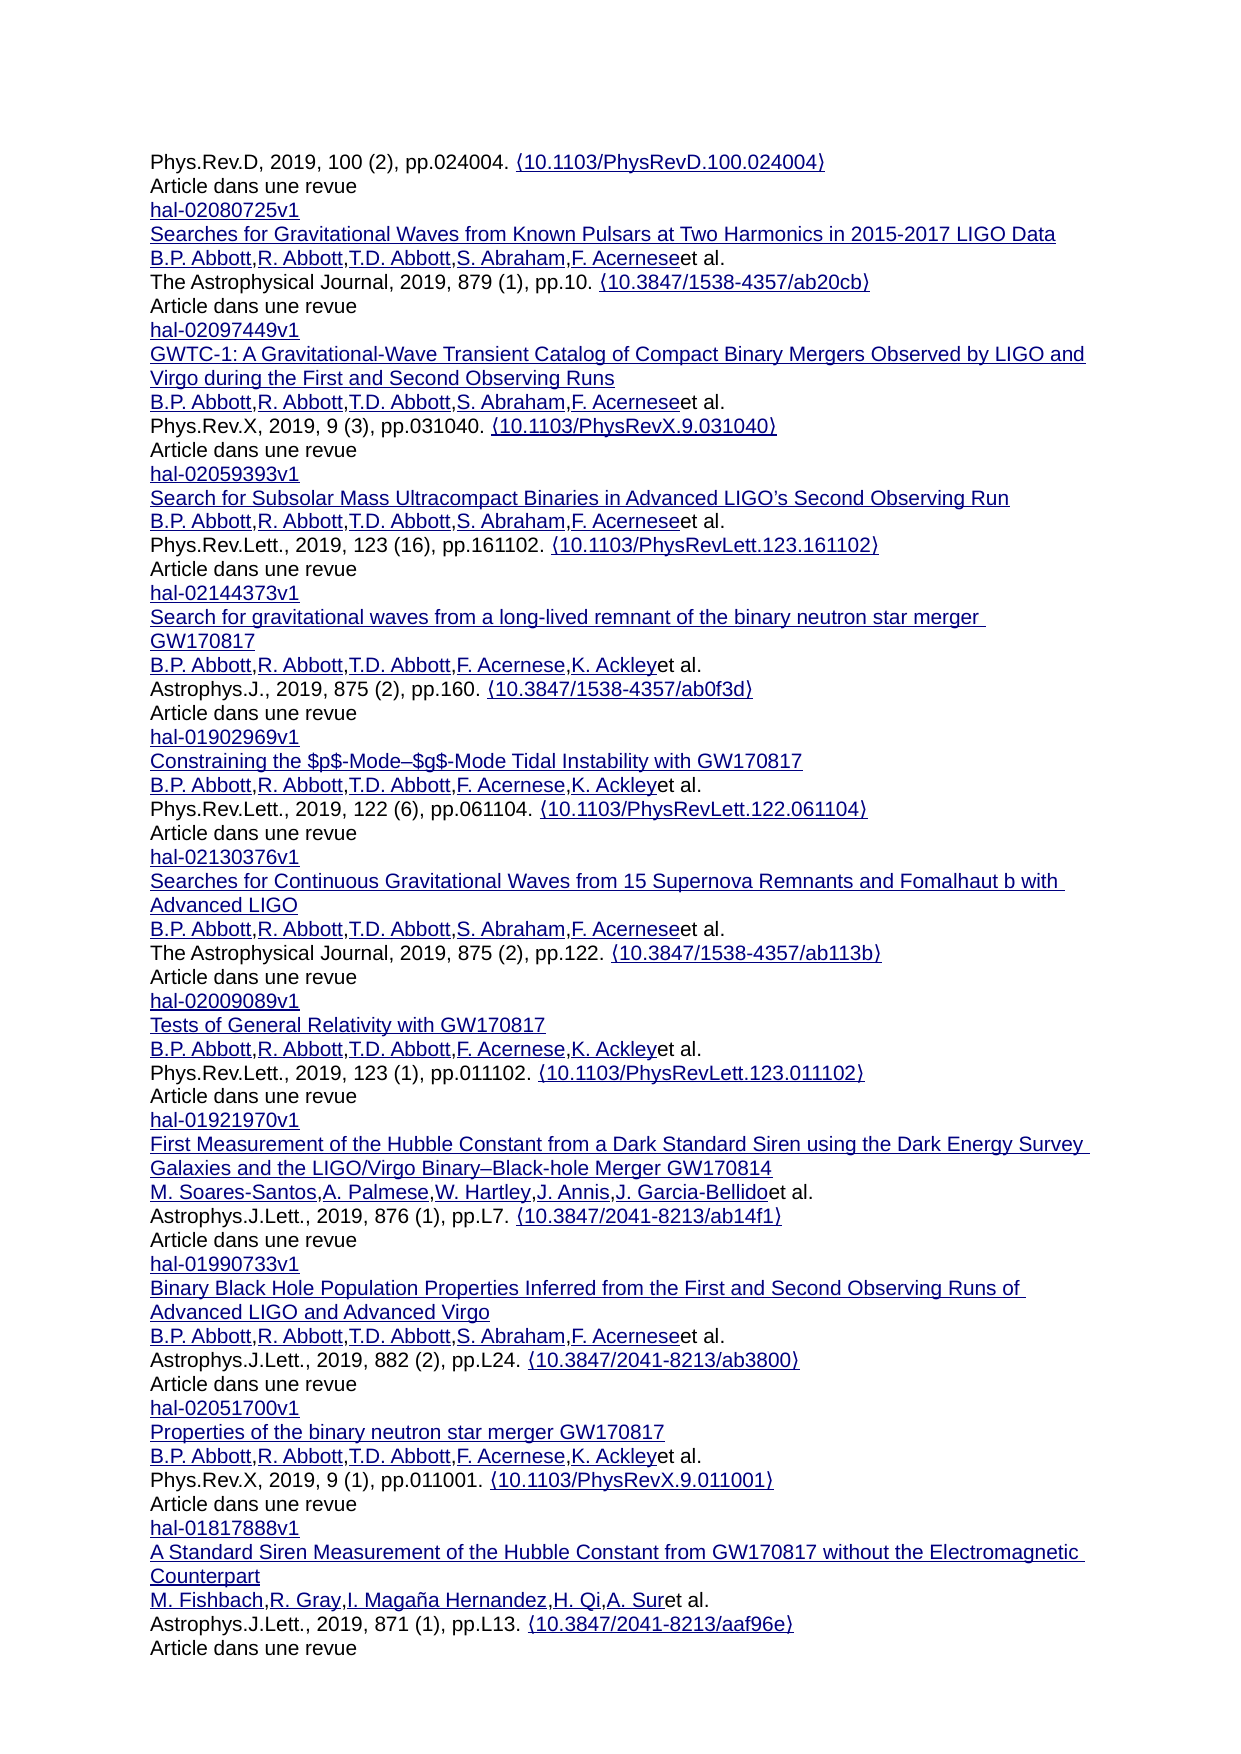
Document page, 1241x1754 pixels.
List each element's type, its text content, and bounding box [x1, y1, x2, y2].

table_cell Search for gravitational waves from a long-lived remnant of the binary neutron star merger GW170817 B.P. Abbott,R. Abbott,T.D. Abbott,F. Acernese,K. Ackleyet al. Astrophys.J., 2019, 875 (2), pp.160. ⟨10.3847/1538-4357/ab0f3d⟩ Article dans une revue hal-01902969v1 [150, 605, 1090, 749]
table_cell Search for Subsolar Mass Ultracompact Binaries in Advanced LIGO’s Second Observing Run B.P. Abbott,R. Abbott,T.D. Abbott,S. Abraham,F. Acerneseet al. Phys.Rev.Lett., 2019, 123 (16), pp.161102. ⟨10.1103/PhysRevLett.123.161102⟩ Article dans une revue hal-02144373v1 [150, 485, 1090, 605]
table_cell Properties of the binary neutron star merger GW170817 B.P. Abbott,R. Abbott,T.D. Abbott,F. Acernese,K. Ackleyet al. Phys.Rev.X, 2019, 9 (1), pp.011001. ⟨10.1103/PhysRevX.9.011001⟩ Article dans une revue hal-01817888v1 [150, 1420, 1090, 1539]
table_cell Galaxies and the LIGO/Virgo Binary–Black-hole Merger GW170814 M. Soares-Santos,A. Palmese,W. Hartley,J. Annis,J. Garcia-Bellidoet al. Astrophys.J.Lett., 2019, 876 (1), pp.L7. ⟨10.3847/2041-8213/ab14f1⟩ Article dans une revue hal-01990733v1 [150, 1154, 1090, 1276]
table_cell Searches for Continuous Gravitational Waves from 15 Supernova Remnants and Fomalhaut b with Advanced LIGO B.P. Abbott,R. Abbott,T.D. Abbott,S. Abraham,F. Acerneseet al. The Astrophysical Journal, 2019, 875 (2), pp.122. ⟨10.3847/1538-4357/ab113b⟩ Article dans une revue hal-02009089v1 [150, 869, 1090, 1012]
table_cell A Standard Siren Measurement of the Hubble Constant from GW170817 without the Electromagnetic Counterpart M. Fishbach,R. Gray,I. Magaña Hernandez,H. Qi,A. Suret al. Astrophys.J.Lett., 2019, 871 (1), pp.L13. ⟨10.3847/2041-8213/aaf96e⟩ Article dans une revue [150, 1540, 1090, 1659]
table_cell Searches for Gravitational Waves from Known Pulsars at Two Harmonics in 2015-2017 LIGO Data B.P. Abbott,R. Abbott,T.D. Abbott,S. Abraham,F. Acerneseet al. The Astrophysical Journal, 2019, 879 (1), pp.10. ⟨10.3847/1538-4357/ab20cb⟩ Article dans une revue hal-02097449v1 [150, 222, 1090, 342]
table_cell Constraining the $p$-Mode–$g$-Mode Tidal Instability with GW170817 B.P. Abbott,R. Abbott,T.D. Abbott,F. Acernese,K. Ackleyet al. Phys.Rev.Lett., 2019, 122 (6), pp.061104. ⟨10.1103/PhysRevLett.122.061104⟩ Article dans une revue hal-02130376v1 [150, 749, 1090, 869]
table_cell Phys.Rev.D, 2019, 100 (2), pp.024004. ⟨10.1103/PhysRevD.100.024004⟩ Article dans une revue hal-02080725v1 [150, 150, 1090, 222]
table_cell GWTC-1: A Gravitational-Wave Transient Catalog of Compact Binary Mergers Observed by LIGO and Virgo during the First and Second Observing Runs B.P. Abbott,R. Abbott,T.D. Abbott,S. Abraham,F. Acerneseet al. Phys.Rev.X, 2019, 9 (3), pp.031040. ⟨10.1103/PhysRevX.9.031040⟩ Article dans une revue hal-02059393v1 [150, 342, 1090, 485]
table_cell Tests of General Relativity with GW170817 B.P. Abbott,R. Abbott,T.D. Abbott,F. Acernese,K. Ackleyet al. Phys.Rev.Lett., 2019, 123 (1), pp.011102. ⟨10.1103/PhysRevLett.123.011102⟩ Article dans une revue hal-01921970v1 [150, 1013, 1090, 1132]
table_cell First Measurement of the Hubble Constant from a Dark Standard Siren using the Dark Energy Survey [150, 1132, 1090, 1153]
table_cell Binary Black Hole Population Properties Inferred from the First and Second Observing Runs of Advanced LIGO and Advanced Virgo B.P. Abbott,R. Abbott,T.D. Abbott,S. Abraham,F. Acerneseet al. Astrophys.J.Lett., 2019, 882 (2), pp.L24. ⟨10.3847/2041-8213/ab3800⟩ Article dans une revue hal-02051700v1 [150, 1276, 1090, 1420]
